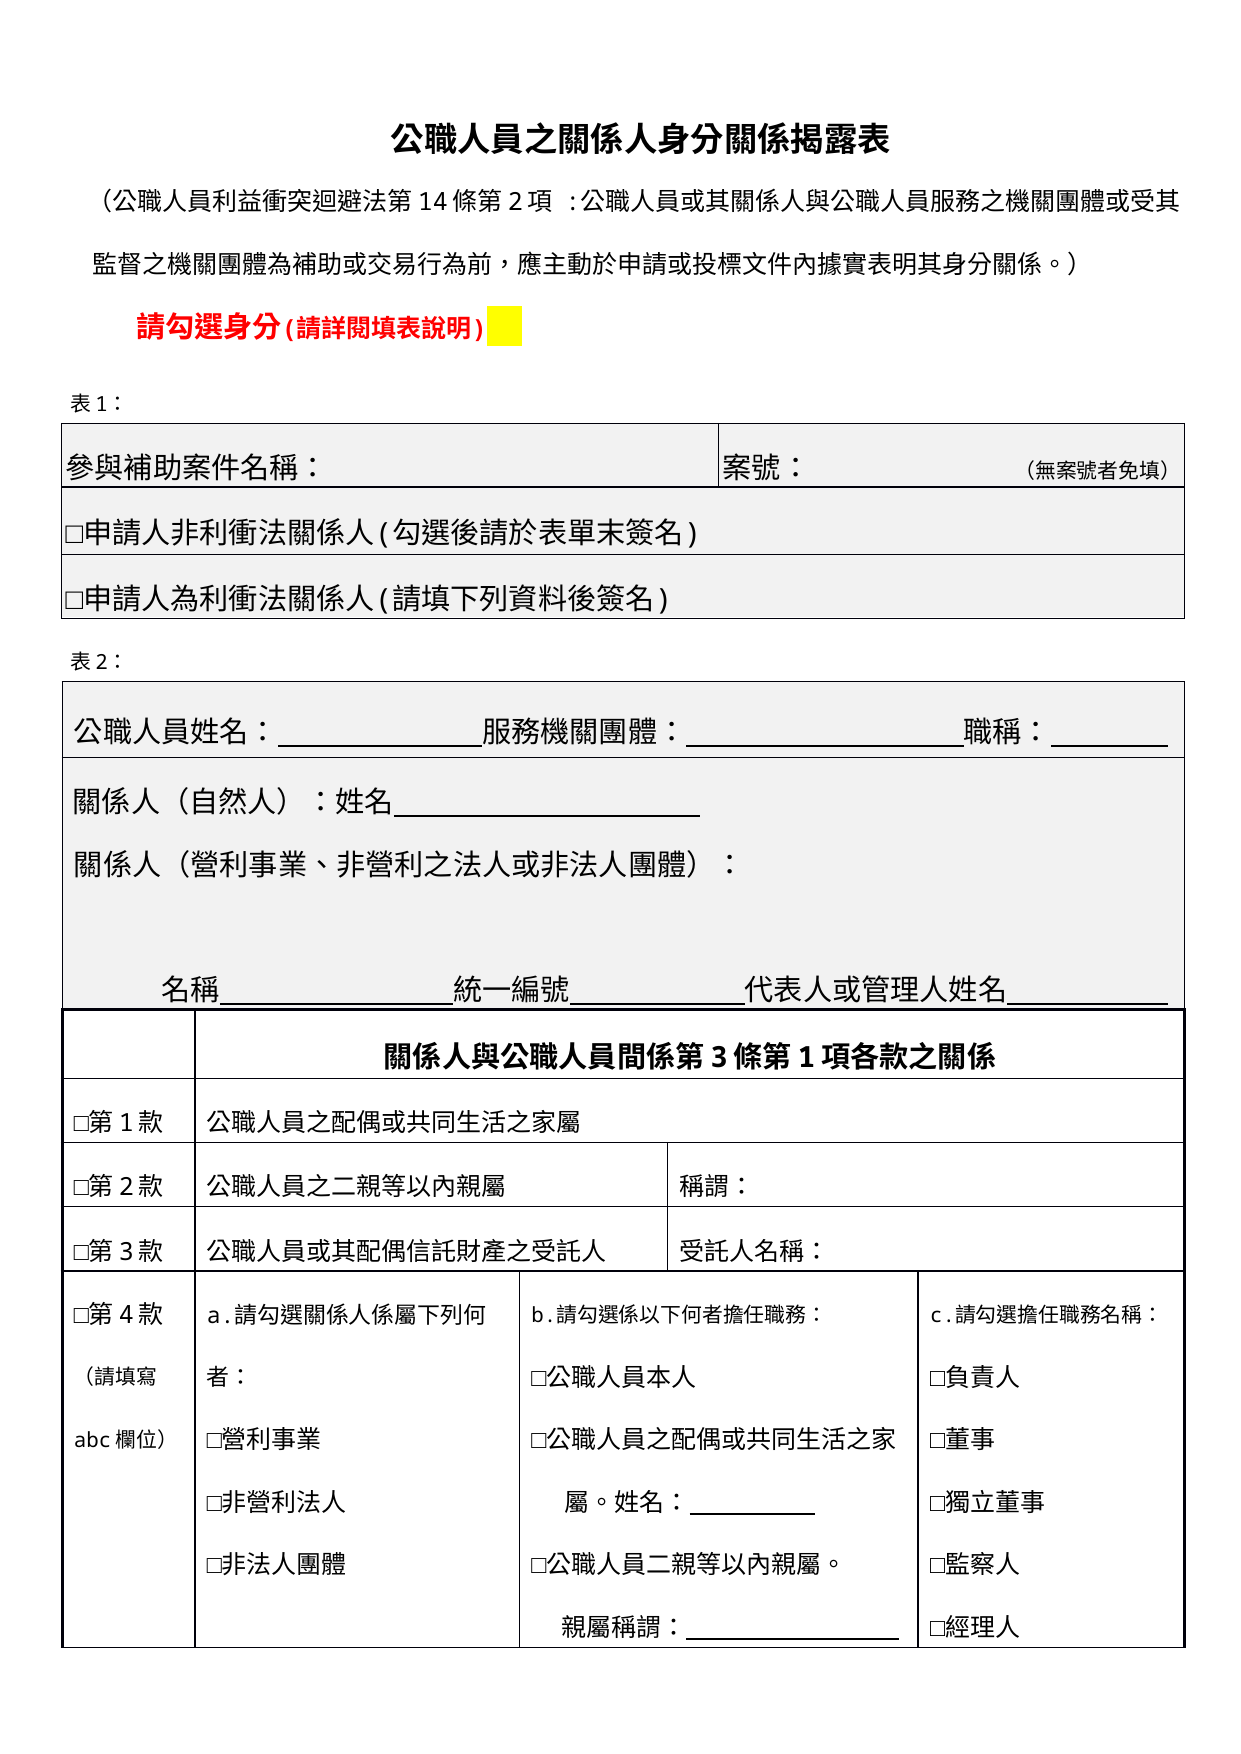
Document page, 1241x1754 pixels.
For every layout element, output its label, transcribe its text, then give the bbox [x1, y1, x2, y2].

table_cell b.請勾選係以下何者擔任職務： □公職人員本人 □公職人員之配偶或共同生活之家屬。姓名： □公職人員二親等以內親屬。 親屬稱謂： [520, 1272, 917, 1646]
table_cell □第3款 [64, 1207, 194, 1270]
table_cell □申請人為利衝法關係人(請填下列資料後簽名) [62, 555, 1184, 617]
table_cell 公職人員或其配偶信託財產之受託人 [196, 1207, 667, 1270]
table_cell □第1款 [64, 1079, 194, 1142]
table_cell □第2款 [64, 1143, 194, 1206]
table_cell 稱謂： [668, 1143, 1183, 1206]
table_cell 公職人員之二親等以內親屬 [196, 1143, 667, 1206]
text 公職人員之關係人身分關係揭露表 [33, 96, 1240, 158]
table_header 公職人員姓名： 服務機關團體： 職稱： [63, 682, 1184, 757]
table_cell c.請勾選擔任職務名稱： □負責人 □董事 □獨立董事 □監察人 □經理人 [919, 1272, 1183, 1646]
table_cell □申請人非利衝法關係人(勾選後請於表單末簽名) [62, 488, 1184, 554]
table_cell a.請勾選關係人係屬下列何者： □營利事業 □非營利法人 □非法人團體 [196, 1272, 519, 1646]
text 請勾選身分(請詳閱填表說明) [136, 283, 1184, 346]
text （公職人員利益衝突迴避法第14條第2項 :公職人員或其關係人與公職人員服務之機關團體或受其監督之機關團體為補助或交易行為前，應主動於申請或投標文件內據實表明其身分關係。） [88, 158, 1184, 283]
text 表1： [33, 360, 1189, 423]
table_cell [64, 1011, 194, 1078]
table_cell 關係人與公職人員間係第3條第1項各款之關係 [196, 1011, 1183, 1078]
text 表2： [33, 618, 1110, 681]
table_cell 受託人名稱： [668, 1207, 1183, 1270]
table_cell 公職人員之配偶或共同生活之家屬 [196, 1079, 1183, 1142]
table_cell 關 關係人（自然人）：姓名 關係人（營利事業、非營利之法人或非法人團體）： 名稱 統一編號 代表人或管理人姓名 [63, 758, 1184, 1008]
table_cell □第4款 （請填寫abc欄位） [64, 1272, 194, 1646]
table_header 參與補助案件名稱： [62, 424, 718, 486]
table_header 案號： （無案號者免填） [719, 424, 1184, 486]
